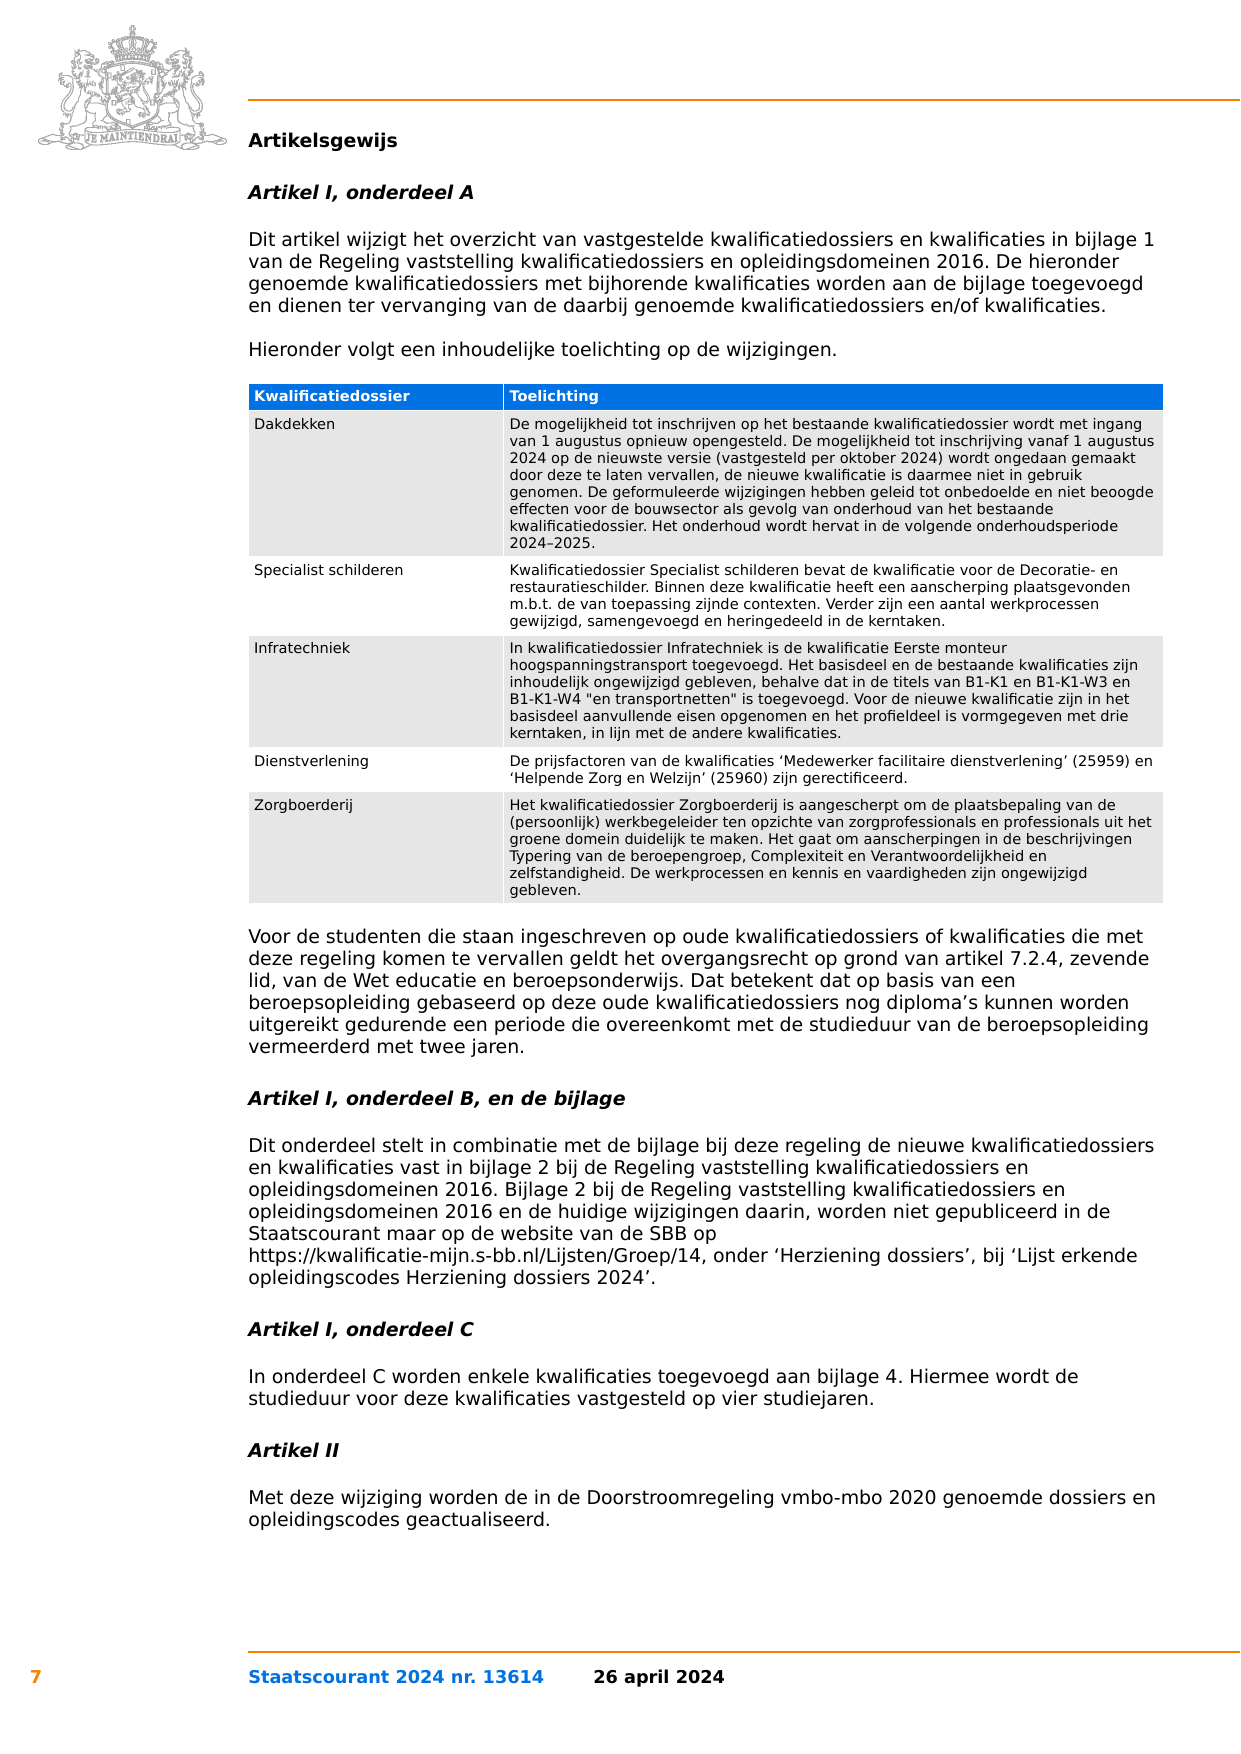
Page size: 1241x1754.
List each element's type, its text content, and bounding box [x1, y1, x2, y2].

table_cell Kwalificatiedossier Specialist schilderen bevat de kwalificatie voor de Decoratie- en restauratieschilder. Binnen deze kwalificatie heeft een aanscherping plaatsgevonden m.b.t. de van toepassing zijnde contexten. Verder zijn een aantal werkprocessen gewijzigd, samengevoegd en heringedeeld in de kerntaken. [504, 557, 1163, 634]
subtitle Artikel I, onderdeel C [248, 1319, 1163, 1341]
text Met deze wijziging worden de in de Doorstroomregeling vmbo-mbo 2020 genoemde dossiers en opleidingscodes geactualiseerd. [248, 1487, 1163, 1531]
table_cell Dakdekken [249, 411, 503, 556]
subtitle Artikel II [248, 1440, 1163, 1462]
table_header Toelichting [504, 384, 1163, 410]
subtitle Artikel I, onderdeel B, en de bijlage [248, 1088, 1163, 1110]
text Dit onderdeel stelt in combinatie met de bijlage bij deze regeling de nieuwe kwalificatiedossiers en kwalificaties vast in bijlage 2 bij de Regeling vaststelling kwalificatiedossiers en opleidingsdomeinen 2016. Bijlage 2 bij de Regeling vaststelling kwalificatiedossiers en opleidingsdomeinen 2016 en de huidige wijzigingen daarin, worden niet gepubliceerd in de Staatscourant maar op de website van de SBB op https://kwalificatie-mijn.s-bb.nl/Lijsten/Groep/14, onder ‘Herziening dossiers’, bij ‘Lijst erkende opleidingscodes Herziening dossiers 2024’. [248, 1135, 1163, 1289]
text Dit artikel wijzigt het overzicht van vastgestelde kwalificatiedossiers en kwalificaties in bijlage 1 van de Regeling vaststelling kwalificatiedossiers en opleidingsdomeinen 2016. De hieronder genoemde kwalificatiedossiers met bijhorende kwalificaties worden aan de bijlage toegevoegd en dienen ter vervanging van de daarbij genoemde kwalificatiedossiers en/of kwalificaties. [248, 229, 1163, 317]
table_cell Zorgboerderij [249, 792, 503, 903]
text In onderdeel C worden enkele kwalificaties toegevoegd aan bijlage 4. Hiermee wordt de studieduur voor deze kwalificaties vastgesteld op vier studiejaren. [248, 1366, 1163, 1410]
text Voor de studenten die staan ingeschreven op oude kwalificatiedossiers of kwalificaties die met deze regeling komen te vervallen geldt het overgangsrecht op grond van artikel 7.2.4, zevende lid, van de Wet educatie en beroepsonderwijs. Dat betekent dat op basis van een beroepsopleiding gebaseerd op deze oude kwalificatiedossiers nog diploma’s kunnen worden uitgereikt gedurende een periode die overeenkomt met de studieduur van de beroepsopleiding vermeerderd met twee jaren. [248, 926, 1163, 1058]
picture [38, 25, 227, 150]
table_cell Dienstverlening [249, 748, 503, 791]
table_cell De prijsfactoren van de kwalificaties ‘Medewerker facilitaire dienstverlening’ (25959) en ‘Helpende Zorg en Welzijn’ (25960) zijn gerectificeerd. [504, 748, 1163, 791]
table_cell Het kwalificatiedossier Zorgboerderij is aangescherpt om de plaatsbepaling van de (persoonlijk) werkbegeleider ten opzichte van zorgprofessionals en professionals uit het groene domein duidelijk te maken. Het gaat om aanscherpingen in de beschrijvingen Typering van de beroepengroep, Complexiteit en Verantwoordelijkheid en zelfstandigheid. De werkprocessen en kennis en vaardigheden zijn ongewijzigd gebleven. [504, 792, 1163, 903]
table_cell Specialist schilderen [249, 557, 503, 634]
text Hieronder volgt een inhoudelijke toelichting op de wijzigingen. [248, 339, 1163, 361]
table_cell In kwalificatiedossier Infratechniek is de kwalificatie Eerste monteur hoogspanningstransport toegevoegd. Het basisdeel en de bestaande kwalificaties zijn inhoudelijk ongewijzigd gebleven, behalve dat in de titels van B1-K1 en B1-K1-W3 en B1-K1-W4 "en transportnetten" is toegevoegd. Voor de nieuwe kwalificatie zijn in het basisdeel aanvullende eisen opgenomen en het profieldeel is vormgegeven met drie kerntaken, in lijn met de andere kwalificaties. [504, 636, 1163, 747]
table_cell De mogelijkheid tot inschrijven op het bestaande kwalificatiedossier wordt met ingang van 1 augustus opnieuw opengesteld. De mogelijkheid tot inschrijving vanaf 1 augustus 2024 op de nieuwste versie (vastgesteld per oktober 2024) wordt ongedaan gemaakt door deze te laten vervallen, de nieuwe kwalificatie is daarmee niet in gebruik genomen. De geformuleerde wijzigingen hebben geleid tot onbedoelde en niet beoogde effecten voor de bouwsector als gevolg van onderhoud van het bestaande kwalificatiedossier. Het onderhoud wordt hervat in de volgende onderhoudsperiode 2024–2025. [504, 411, 1163, 556]
table_cell Infratechniek [249, 636, 503, 747]
subtitle Artikel I, onderdeel A [248, 182, 1163, 204]
table_header Kwalificatiedossier [249, 384, 503, 410]
subtitle Artikelsgewijs [248, 130, 1163, 152]
